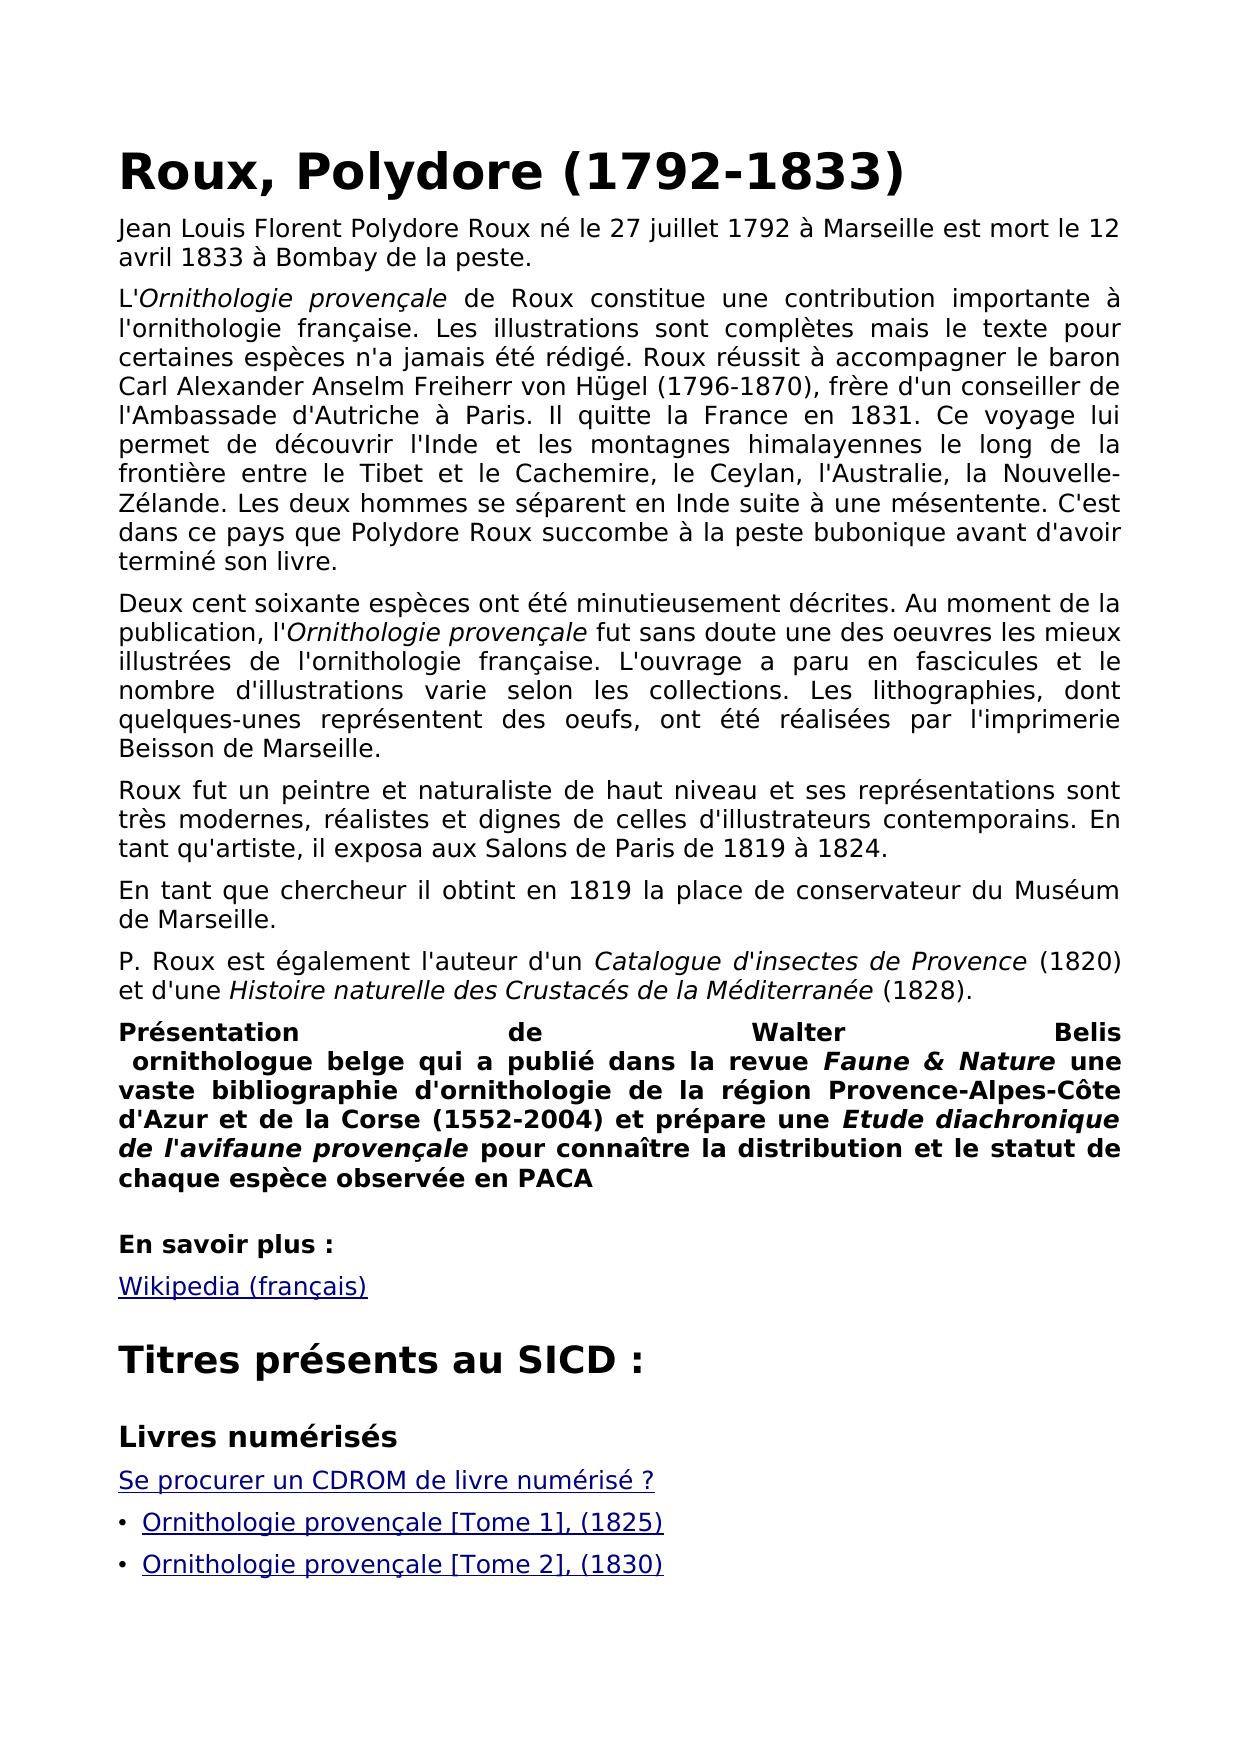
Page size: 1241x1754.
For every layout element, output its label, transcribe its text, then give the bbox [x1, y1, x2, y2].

list Ornithologie provençale [Tome 1], (1825) [118, 1508, 1122, 1537]
text Jean Louis Florent Polydore Roux né le 27 juillet 1792 à Marseille est mort le 12 avril 1833 à Bombay de la peste. [118, 214, 1122, 272]
subtitle Roux, Polydore (1792-1833) [118, 143, 1122, 201]
text En tant que chercheur il obtint en 1819 la place de conservateur du Muséum de Marseille. [118, 876, 1122, 935]
text P. Roux est également l'auteur d'un Catalogue d'insectes de Provence (1820) et d'une Histoire naturelle des Crustacés de la Méditerranée (1828). [118, 947, 1122, 1006]
list Ornithologie provençale [Tome 2], (1830) [118, 1550, 1122, 1579]
subtitle Livres numérisés [118, 1420, 1122, 1454]
text Deux cent soixante espèces ont été minutieusement décrites. Au moment de la publication, l'Ornithologie provençale fut sans doute une des oeuvres les mieux illustrées de l'ornithologie française. L'ouvrage a paru en fascicules et le nombre d'illustrations varie selon les collections. Les lithographies, dont quelques-unes représentent des oeufs, ont été réalisées par l'imprimerie Beisson de Marseille. [118, 589, 1122, 764]
text Présentation de Walter Belis ornithologue belge qui a publié dans la revue Faune & Nature une vaste bibliographie d'ornithologie de la région Provence-Alpes-Côte d'Azur et de la Corse (1552-2004) et prépare une Etude diachronique de l'avifaune provençale pour connaître la distribution et le statut de chaque espèce observée en PACA [118, 1018, 1122, 1193]
text Se procurer un CDROM de livre numérisé ? [118, 1466, 1122, 1496]
text Roux fut un peintre et naturaliste de haut niveau et ses représentations sont très modernes, réalistes et dignes de celles d'illustrateurs contemporains. En tant qu'artiste, il exposa aux Salons de Paris de 1819 à 1824. [118, 776, 1122, 864]
text Wikipedia (français) [118, 1272, 1122, 1301]
text L'Ornithologie provençale de Roux constitue une contribution importante à l'ornithologie française. Les illustrations sont complètes mais le texte pour certaines espèces n'a jamais été rédigé. Roux réussit à accompagner le baron Carl Alexander Anselm Freiherr von Hügel (1796-1870), frère d'un conseiller de l'Ambassade d'Autriche à Paris. Il quitte la France en 1831. Ce voyage lui permet de découvrir l'Inde et les montagnes himalayennes le long de la frontière entre le Tibet et le Cachemire, le Ceylan, l'Australie, la Nouvelle-Zélande. Les deux hommes se séparent en Inde suite à une mésentente. C'est dans ce pays que Polydore Roux succombe à la peste bubonique avant d'avoir terminé son livre. [118, 285, 1122, 576]
subtitle En savoir plus : [118, 1231, 1122, 1260]
subtitle Titres présents au SICD : [118, 1339, 1122, 1382]
